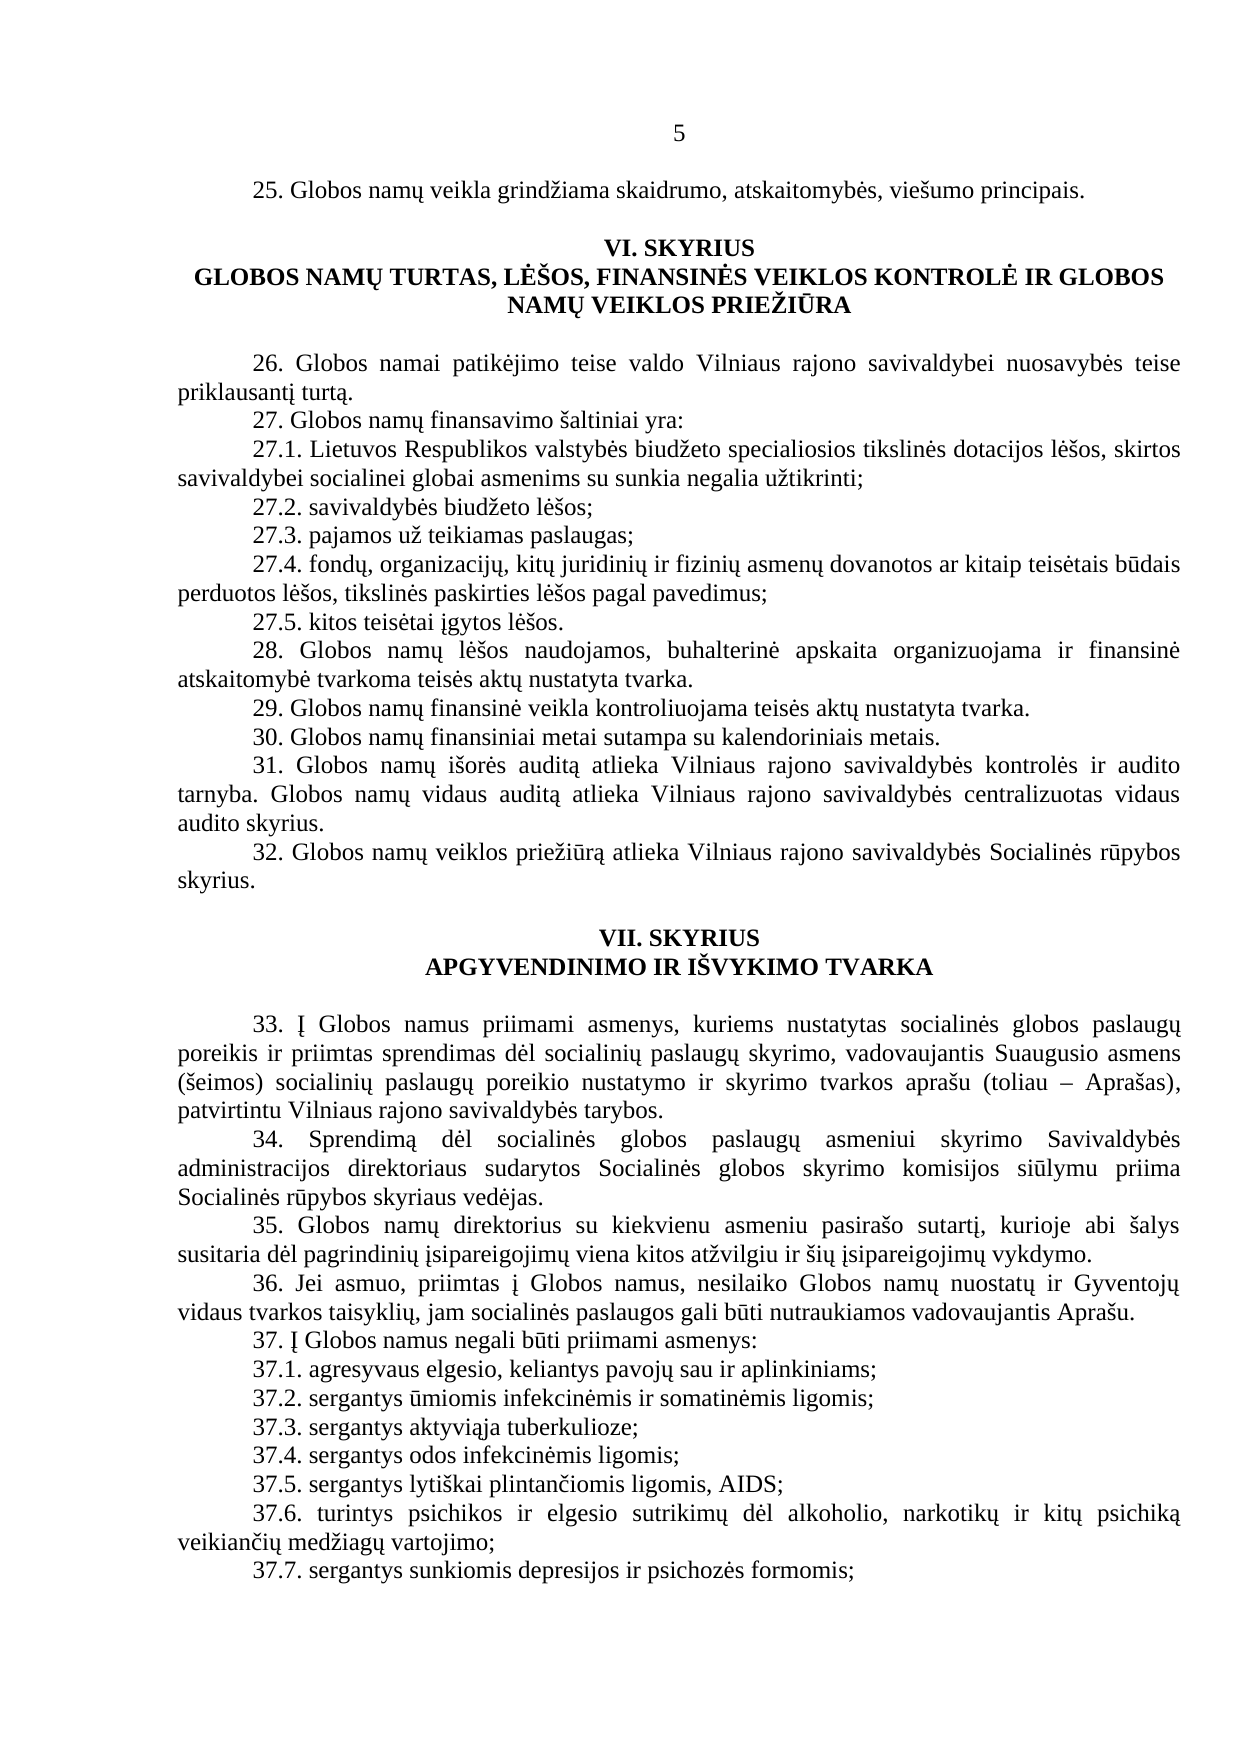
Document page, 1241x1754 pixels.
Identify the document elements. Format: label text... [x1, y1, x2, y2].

text 34. Sprendimą dėl socialinės globos paslaugų asmeniui skyrimo Savivaldybės administracijos direktoriaus sudarytos Socialinės globos skyrimo komisijos siūlymu priima Socialinės rūpybos skyriaus vedėjas. [177, 1124, 1181, 1211]
text 37. Į Globos namus negali būti priimami asmenys: [177, 1326, 1181, 1354]
text 36. Jei asmuo, priimtas į Globos namus, nesilaiko Globos namų nuostatų ir Gyventojų vidaus tvarkos taisyklių, jam socialinės paslaugos gali būti nutraukiamos vadovaujantis Aprašu. [177, 1268, 1181, 1326]
text VII. SKYRIUS [177, 923, 1181, 952]
text 31. Globos namų išorės auditą atlieka Vilniaus rajono savivaldybės kontrolės ir audito tarnyba. Globos namų vidaus auditą atlieka Vilniaus rajono savivaldybės centralizuotas vidaus audito skyrius. [177, 751, 1181, 837]
text 30. Globos namų finansiniai metai sutampa su kalendoriniais metais. [177, 722, 1181, 751]
text 29. Globos namų finansinė veikla kontroliuojama teisės aktų nustatyta tvarka. [177, 693, 1181, 722]
text 26. Globos namai patikėjimo teise valdo Vilniaus rajono savivaldybei nuosavybės teise priklausantį turtą. [177, 348, 1181, 406]
text 27.4. fondų, organizacijų, kitų juridinių ir fizinių asmenų dovanotos ar kitaip teisėtais būdais perduotos lėšos, tikslinės paskirties lėšos pagal pavedimus; [177, 549, 1181, 607]
text GLOBOS NAMŲ TURTAS, LĖŠOS, FINANSINĖS VEIKLOS KONTROLĖ IR GLOBOS NAMŲ VEIKLOS PRIEŽIŪRA [177, 262, 1181, 319]
text 32. Globos namų veiklos priežiūrą atlieka Vilniaus rajono savivaldybės Socialinės rūpybos skyrius. [177, 837, 1181, 894]
text 27. Globos namų finansavimo šaltiniai yra: [177, 406, 1181, 434]
text 37.1. agresyvaus elgesio, keliantys pavojų sau ir aplinkiniams; [177, 1354, 1181, 1383]
text APGYVENDINIMO IR IŠVYKIMO TVARKA [177, 952, 1181, 981]
text 37.7. sergantys sunkiomis depresijos ir psichozės formomis; [177, 1556, 1181, 1584]
text 37.2. sergantys ūmiomis infekcinėmis ir somatinėmis ligomis; [177, 1383, 1181, 1412]
text 25. Globos namų veikla grindžiama skaidrumo, atskaitomybės, viešumo principais. [177, 176, 1181, 204]
text 27.5. kitos teisėtai įgytos lėšos. [177, 607, 1181, 636]
text 28. Globos namų lėšos naudojamos, buhalterinė apskaita organizuojama ir finansinė atskaitomybė tvarkoma teisės aktų nustatyta tvarka. [177, 636, 1181, 693]
text 33. Į Globos namus priimami asmenys, kuriems nustatytas socialinės globos paslaugų poreikis ir priimtas sprendimas dėl socialinių paslaugų skyrimo, vadovaujantis Suaugusio asmens (šeimos) socialinių paslaugų poreikio nustatymo ir skyrimo tvarkos aprašu (toliau – Aprašas), patvirtintu Vilniaus rajono savivaldybės tarybos. [177, 1009, 1181, 1124]
text 27.1. Lietuvos Respublikos valstybės biudžeto specialiosios tikslinės dotacijos lėšos, skirtos savivaldybei socialinei globai asmenims su sunkia negalia užtikrinti; [177, 434, 1181, 492]
text 37.4. sergantys odos infekcinėmis ligomis; [177, 1441, 1181, 1469]
text 37.5. sergantys lytiškai plintančiomis ligomis, AIDS; [177, 1469, 1181, 1498]
text 27.3. pajamos už teikiamas paslaugas; [177, 521, 1181, 549]
text VI. SKYRIUS [177, 233, 1181, 262]
text 37.3. sergantys aktyviąja tuberkulioze; [177, 1412, 1181, 1441]
text 35. Globos namų direktorius su kiekvienu asmeniu pasirašo sutartį, kurioje abi šalys susitaria dėl pagrindinių įsipareigojimų viena kitos atžvilgiu ir šių įsipareigojimų vykdymo. [177, 1211, 1181, 1268]
text 27.2. savivaldybės biudžeto lėšos; [177, 492, 1181, 521]
text 37.6. turintys psichikos ir elgesio sutrikimų dėl alkoholio, narkotikų ir kitų psichiką veikiančių medžiagų vartojimo; [177, 1498, 1181, 1556]
